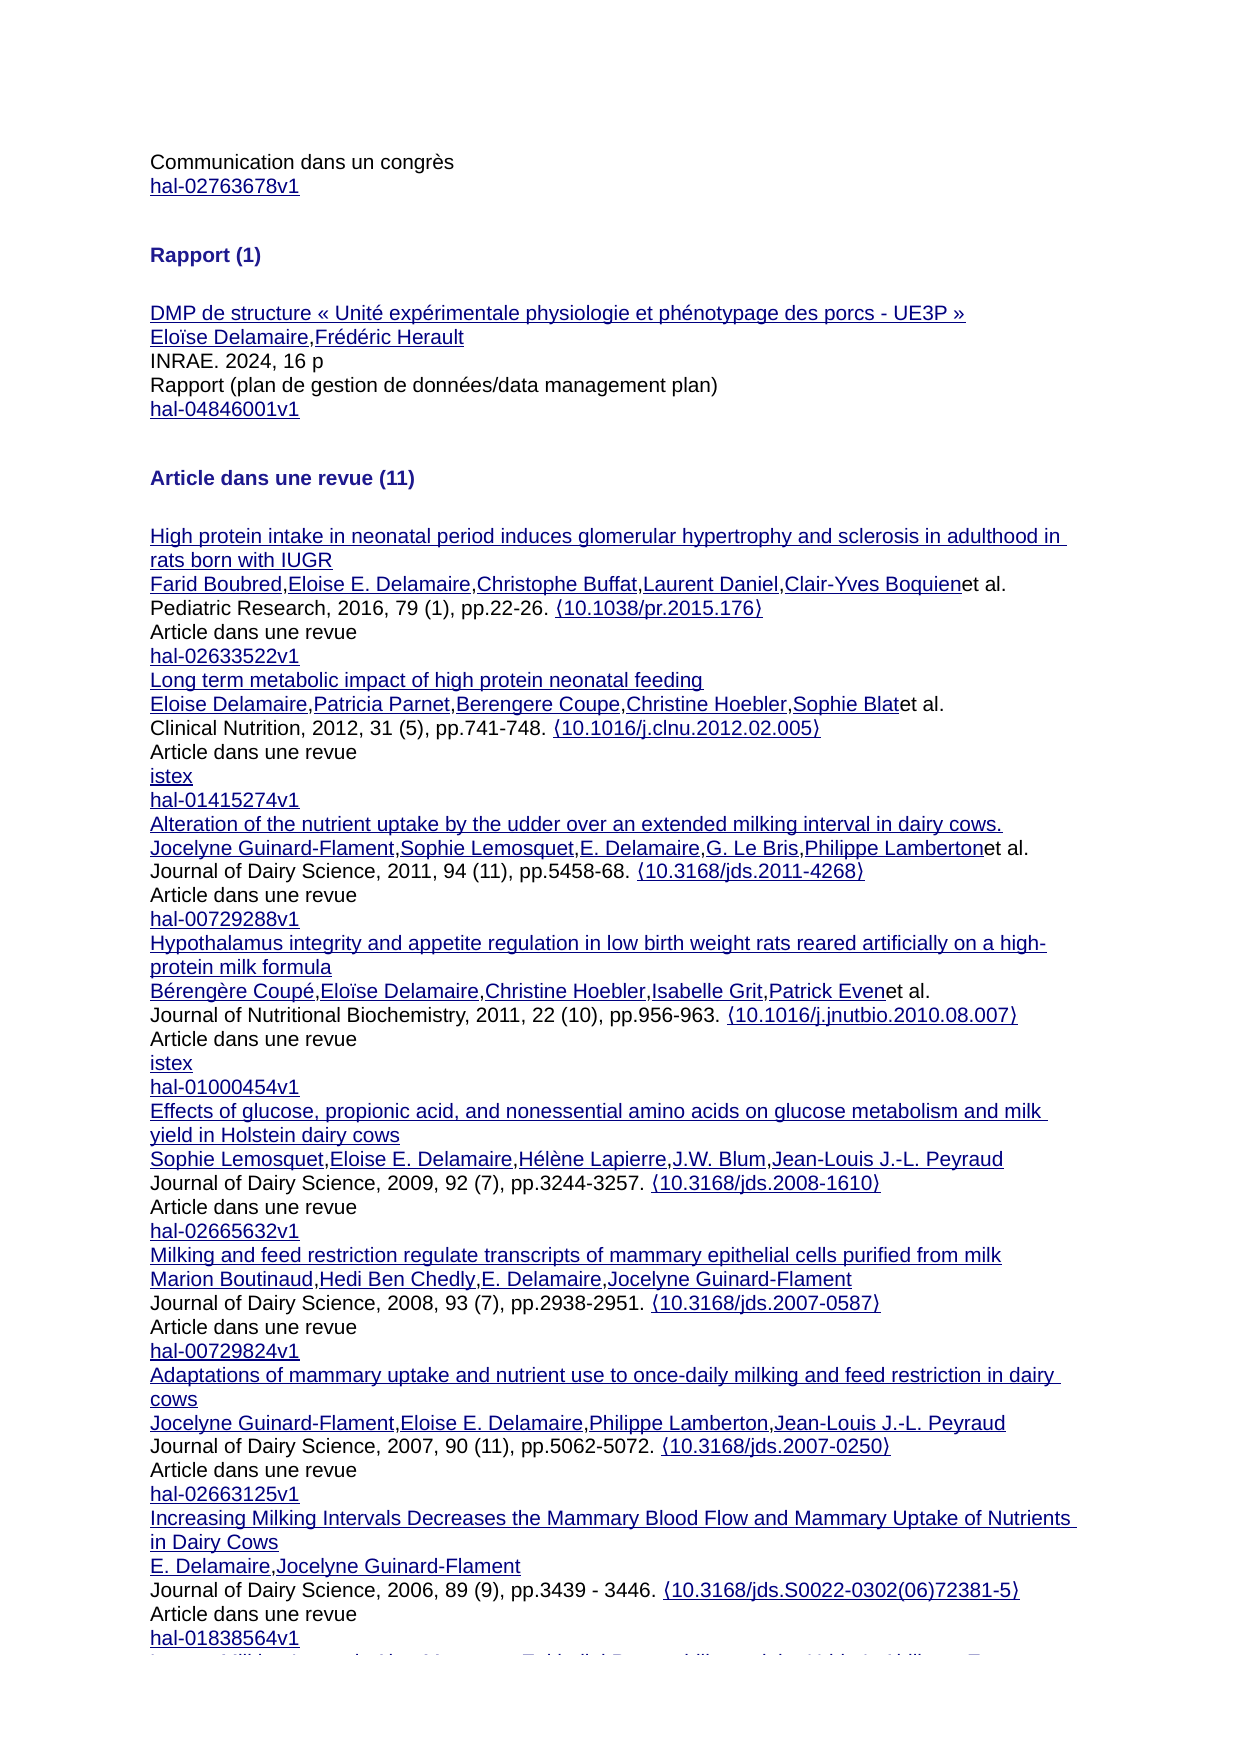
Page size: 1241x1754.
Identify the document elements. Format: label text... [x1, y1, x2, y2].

subtitle Article dans une revue (11) [150, 466, 1090, 489]
table_cell Milking and feed restriction regulate transcripts of mammary epithelial cells purified from milk Marion Boutinaud,Hedi Ben Chedly,E. Delamaire,Jocelyne Guinard-Flament Journal of Dairy Science, 2008, 93 (7), pp.2938-2951. ⟨10.3168/jds.2007-0587⟩ Article dans une revue hal-00729824v1 [150, 1243, 1090, 1362]
table_cell Hypothalamus integrity and appetite regulation in low birth weight rats reared artificially on a high-protein milk formula Bérengère Coupé,Eloïse Delamaire,Christine Hoebler,Isabelle Grit,Patrick Evenet al. Journal of Nutritional Biochemistry, 2011, 22 (10), pp.956-963. ⟨10.1016/j.jnutbio.2010.08.007⟩ Article dans une revue istex hal-01000454v1 [150, 931, 1090, 1099]
table_cell Communication dans un congrès hal-02763678v1 [150, 150, 1090, 198]
table_cell Alteration of the nutrient uptake by the udder over an extended milking interval in dairy cows. Jocelyne Guinard-Flament,Sophie Lemosquet,E. Delamaire,G. Le Bris,Philippe Lambertonet al. Journal of Dairy Science, 2011, 94 (11), pp.5458-68. ⟨10.3168/jds.2011-4268⟩ Article dans une revue hal-00729288v1 [150, 811, 1090, 931]
table_header DMP de structure « Unité expérimentale physiologie et phénotypage des porcs - UE3P » Eloïse Delamaire,Frédéric Herault INRAE. 2024, 16 p Rapport (plan de gestion de données/data management plan) hal-04846001v1 [150, 301, 1090, 421]
table_cell Adaptations of mammary uptake and nutrient use to once-daily milking and feed restriction in dairy cows Jocelyne Guinard-Flament,Eloise E. Delamaire,Philippe Lamberton,Jean-Louis J.-L. Peyraud Journal of Dairy Science, 2007, 90 (11), pp.5062-5072. ⟨10.3168/jds.2007-0250⟩ Article dans une revue hal-02663125v1 [150, 1363, 1090, 1506]
subtitle Rapport (1) [150, 243, 1090, 267]
table_cell Effects of glucose, propionic acid, and nonessential amino acids on glucose metabolism and milk yield in Holstein dairy cows Sophie Lemosquet,Eloise E. Delamaire,Hélène Lapierre,J.W. Blum,Jean-Louis J.-L. Peyraud Journal of Dairy Science, 2009, 92 (7), pp.3244-3257. ⟨10.3168/jds.2008-1610⟩ Article dans une revue hal-02665632v1 [150, 1099, 1090, 1243]
table_header High protein intake in neonatal period induces glomerular hypertrophy and sclerosis in adulthood in rats born with IUGR Farid Boubred,Eloise E. Delamaire,Christophe Buffat,Laurent Daniel,Clair-Yves Boquienet al. Pediatric Research, 2016, 79 (1), pp.22-26. ⟨10.1038/pr.2015.176⟩ Article dans une revue hal-02633522v1 [150, 524, 1090, 668]
table_cell Long term metabolic impact of high protein neonatal feeding Eloise Delamaire,Patricia Parnet,Berengere Coupe,Christine Hoebler,Sophie Blatet al. Clinical Nutrition, 2012, 31 (5), pp.741-748. ⟨10.1016/j.clnu.2012.02.005⟩ Article dans une revue istex hal-01415274v1 [150, 668, 1090, 811]
table_cell Increasing Milking Intervals Decreases the Mammary Blood Flow and Mammary Uptake of Nutrients in Dairy Cows E. Delamaire,Jocelyne Guinard-Flament Journal of Dairy Science, 2006, 89 (9), pp.3439 - 3446. ⟨10.3168/jds.S0022-0302(06)72381-5⟩ Article dans une revue hal-01838564v1 [150, 1506, 1090, 1650]
